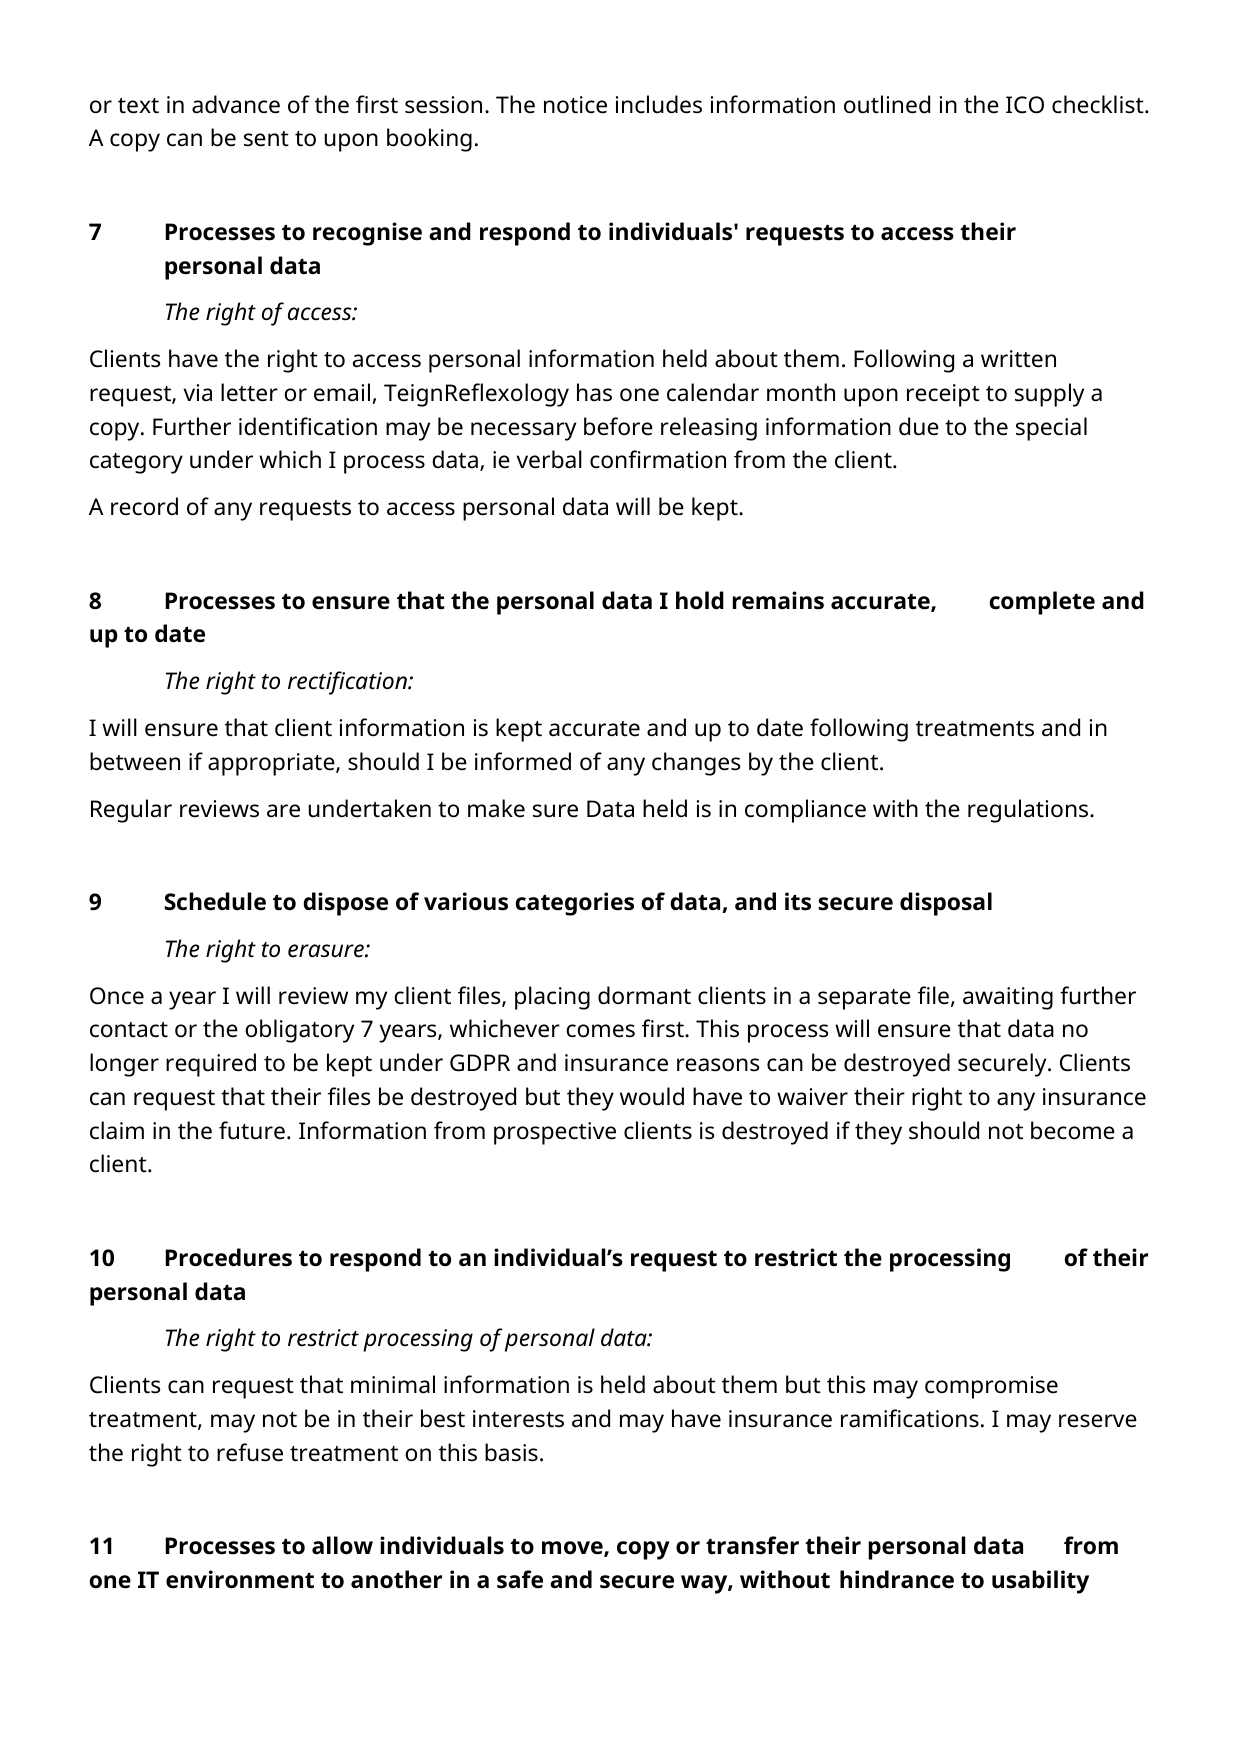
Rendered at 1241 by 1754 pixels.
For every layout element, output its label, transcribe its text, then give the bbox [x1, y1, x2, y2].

text Once a year I will review my client files, placing dormant clients in a separate file, awaiting further contact or the obligatory 7 years, whichever comes first. This process will ensure that data no longer required to be kept under GDPR and insurance reasons can be destroyed securely. Clients can request that their files be destroyed but they would have to waiver their right to any insurance claim in the future. Information from prospective clients is destroyed if they should not become a client. [88, 979, 1152, 1179]
text The right of access: [88, 296, 1152, 328]
text 10 Procedures to respond to an individual’s request to restrict the processing of their personal data [88, 1242, 1152, 1307]
text or text in advance of the first session. The notice includes information outlined in the ICO checklist. A copy can be sent to upon booking. [88, 88, 1152, 153]
text I will ensure that client information is kept accurate and up to date following treatments and in between if appropriate, should I be informed of any changes by the client. [88, 712, 1152, 777]
text 11 Processes to allow individuals to move, copy or transfer their personal data from one IT environment to another in a safe and secure way, without hindrance to usability [88, 1530, 1152, 1595]
text Clients have the right to access personal information held about them. Following a written request, via letter or email, TeignReflexology has one calendar month upon receipt to supply a copy. Further identification may be necessary before releasing information due to the special category under which I process data, ie verbal confirmation from the client. [88, 343, 1152, 476]
text 8 Processes to ensure that the personal data I hold remains accurate, complete and up to date [88, 585, 1152, 650]
text The right to erasure: [88, 933, 1152, 964]
text 9 Schedule to dispose of various categories of data, and its secure disposal [88, 886, 1152, 917]
text The right to rectification: [88, 665, 1152, 696]
text Clients can request that minimal information is held about them but this may compromise treatment, may not be in their best interests and may have insurance ramifications. I may reserve the right to refuse treatment on this basis. [88, 1369, 1152, 1468]
text Regular reviews are undertaken to make sure Data held is in compliance with the regulations. [88, 792, 1152, 824]
text The right to restrict processing of personal data: [88, 1322, 1152, 1354]
text 7 Processes to recognise and respond to individuals' requests to access their personal data [88, 216, 1152, 281]
text A record of any requests to access personal data will be kept. [88, 491, 1152, 522]
